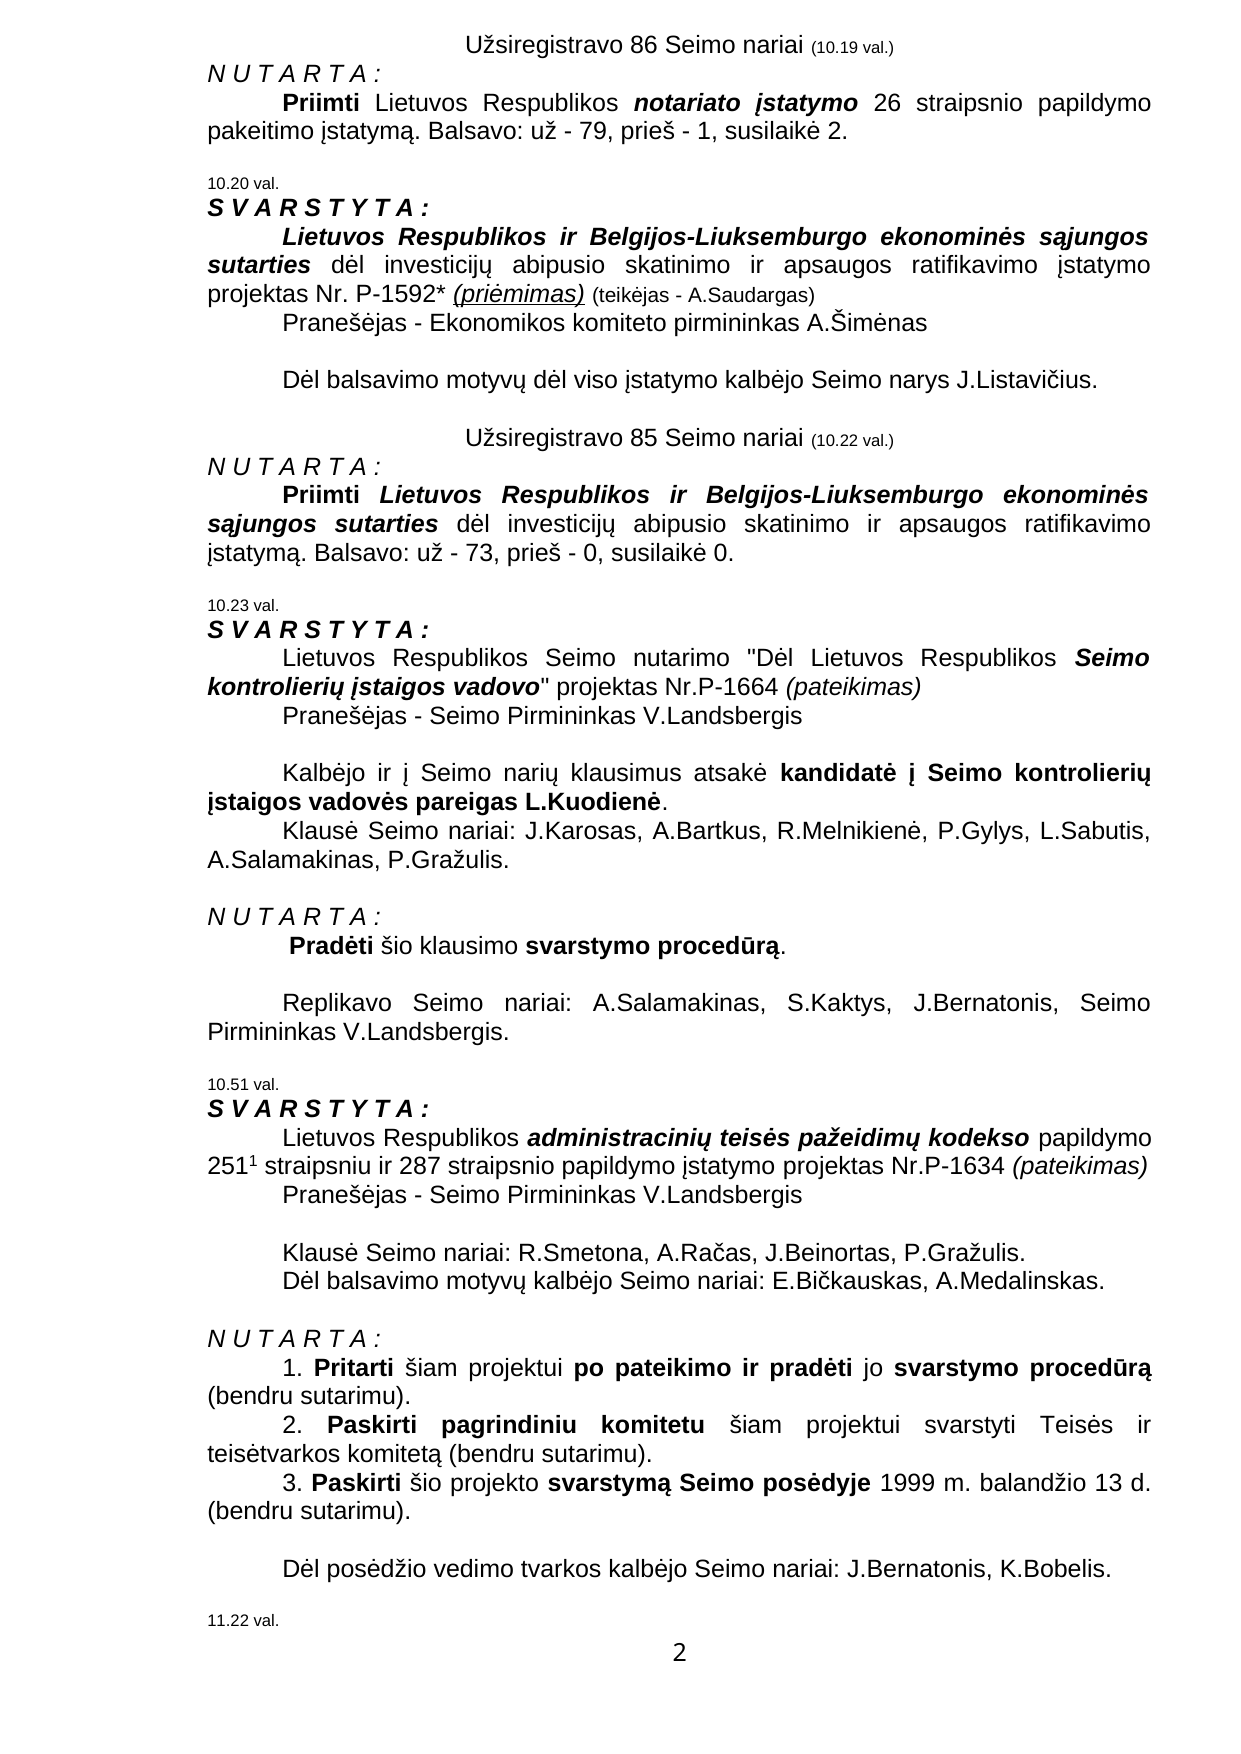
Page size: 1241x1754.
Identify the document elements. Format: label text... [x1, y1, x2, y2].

text S V A R S T Y T A : [207, 193, 1152, 222]
text S V A R S T Y T A : [207, 1094, 1152, 1122]
text Klausė Seimo nariai: J.Karosas, A.Bartkus, R.Melnikienė, P.Gylys, L.Sabutis, A.Salamakinas, P.Gražulis. [207, 816, 1152, 873]
text Lietuvos Respublikos ir Belgijos-Liuksemburgo ekonominės sąjungos sutarties dėl investicijų abipusio skatinimo ir apsaugos ratifikavimo įstatymo projektas Nr. P-1592* (priėmimas) (teikėjas - A.Saudargas) [207, 222, 1152, 308]
text Kalbėjo ir į Seimo narių klausimus atsakė kandidatė į Seimo kontrolierių įstaigos vadovės pareigas L.Kuodienė. [207, 758, 1152, 816]
text 10.20 val. [207, 174, 1152, 193]
text N U T A R T A : [207, 1324, 1152, 1352]
text Dėl posėdžio vedimo tvarkos kalbėjo Seimo nariai: J.Bernatonis, K.Bobelis. [207, 1554, 1152, 1582]
text Priimti Lietuvos Respublikos ir Belgijos-Liuksemburgo ekonominės sąjungos sutarties dėl investicijų abipusio skatinimo ir apsaugos ratifikavimo įstatymą. Balsavo: už - 73, prieš - 0, susilaikė 0. [207, 480, 1152, 567]
text Užsiregistravo 86 Seimo nariai (10.19 val.) [207, 30, 1152, 59]
text N U T A R T A : [207, 452, 1152, 480]
text Pradėti šio klausimo svarstymo procedūrą. [207, 931, 1152, 959]
text Lietuvos Respublikos administracinių teisės pažeidimų kodekso papildymo 2511 straipsniu ir 287 straipsnio papildymo įstatymo projektas Nr.P-1634 (pateikimas) [207, 1122, 1152, 1180]
text S V A R S T Y T A : [207, 614, 1152, 643]
text 10.51 val. [207, 1074, 1152, 1094]
text 10.23 val. [207, 595, 1152, 614]
text 11.22 val. [207, 1611, 1152, 1630]
text Pranešėjas - Ekonomikos komiteto pirmininkas A.Šimėnas [207, 308, 1152, 337]
text Dėl balsavimo motyvų kalbėjo Seimo nariai: E.Bičkauskas, A.Medalinskas. [207, 1266, 1152, 1295]
text Pranešėjas - Seimo Pirmininkas V.Landsbergis [207, 701, 1152, 729]
text Klausė Seimo nariai: R.Smetona, A.Račas, J.Beinortas, P.Gražulis. [207, 1237, 1152, 1266]
text Pranešėjas - Seimo Pirmininkas V.Landsbergis [207, 1180, 1152, 1209]
text N U T A R T A : [207, 902, 1152, 931]
text Replikavo Seimo nariai: A.Salamakinas, S.Kaktys, J.Bernatonis, Seimo Pirmininkas V.Landsbergis. [207, 988, 1152, 1046]
text Užsiregistravo 85 Seimo nariai (10.22 val.) [207, 423, 1152, 452]
text 2. Paskirti pagrindiniu komitetu šiam projektui svarstyti Teisės ir teisėtvarkos komitetą (bendru sutarimu). [207, 1410, 1152, 1467]
text Priimti Lietuvos Respublikos notariato įstatymo 26 straipsnio papildymo pakeitimo įstatymą. Balsavo: už - 79, prieš - 1, susilaikė 2. [207, 87, 1152, 145]
text 3. Paskirti šio projekto svarstymą Seimo posėdyje 1999 m. balandžio 13 d. (bendru sutarimu). [207, 1467, 1152, 1525]
text Dėl balsavimo motyvų dėl viso įstatymo kalbėjo Seimo narys J.Listavičius. [207, 365, 1152, 394]
text 1. Pritarti šiam projektui po pateikimo ir pradėti jo svarstymo procedūrą (bendru sutarimu). [207, 1352, 1152, 1410]
text Lietuvos Respublikos Seimo nutarimo "Dėl Lietuvos Respublikos Seimo kontrolierių įstaigos vadovo" projektas Nr.P-1664 (pateikimas) [207, 643, 1152, 701]
text N U T A R T A : [207, 59, 1152, 87]
